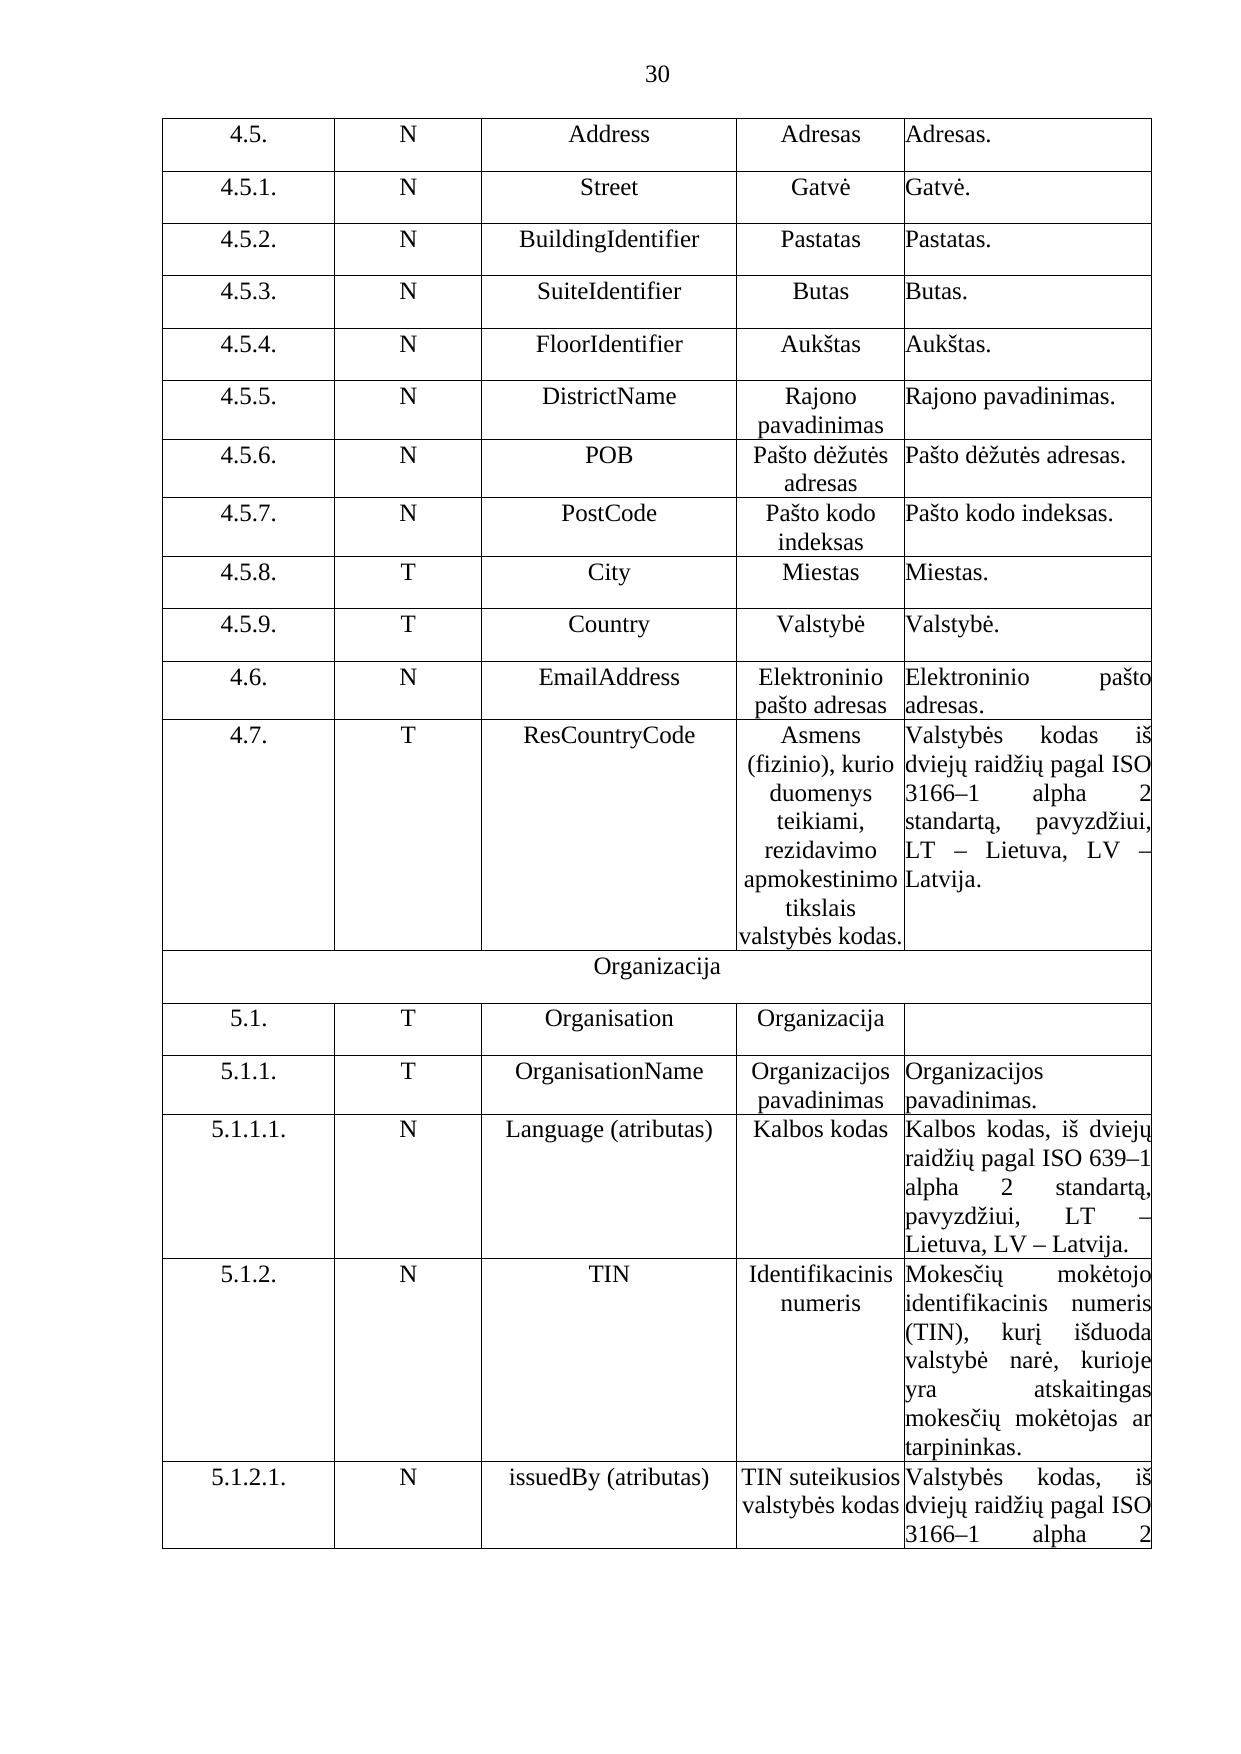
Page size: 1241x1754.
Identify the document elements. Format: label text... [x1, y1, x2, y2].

table_cell City [482, 557, 736, 608]
table_cell Adresas. [905, 119, 1151, 171]
table_cell issuedBy (atributas) [482, 1462, 736, 1548]
table_cell 4.5.7. [163, 498, 334, 556]
table_cell 5.1. [163, 1004, 334, 1055]
table_cell N [335, 498, 481, 556]
table_cell Valstybė. [905, 609, 1151, 661]
table_cell Kalbos kodas [737, 1115, 904, 1258]
table_cell DistrictName [482, 381, 736, 439]
table_cell 4.5.5. [163, 381, 334, 439]
table_cell Aukštas. [905, 329, 1151, 380]
table_cell 5.1.1. [163, 1056, 334, 1113]
table_cell Organizacija [737, 1004, 904, 1055]
table_cell Pastatas [737, 224, 904, 275]
table_cell N [335, 662, 481, 719]
table_cell Miestas [737, 557, 904, 608]
table_cell N [335, 172, 481, 223]
table_cell [905, 1004, 1151, 1055]
table_cell Organizacijos pavadinimas [737, 1056, 904, 1113]
table_cell N [335, 119, 481, 171]
table_cell 4.7. [163, 720, 334, 950]
table_cell Gatvė [737, 172, 904, 223]
table_cell 4.5. [163, 119, 334, 171]
table_cell Aukštas [737, 329, 904, 380]
table_cell Pašto dėžutės adresas [737, 440, 904, 497]
table_cell Valstybė [737, 609, 904, 661]
table_cell 4.5.3. [163, 276, 334, 328]
table_cell T [335, 720, 481, 950]
table_cell 4.5.1. [163, 172, 334, 223]
table_cell Butas [737, 276, 904, 328]
table_cell Country [482, 609, 736, 661]
table_cell 5.1.2. [163, 1259, 334, 1461]
table_cell Language (atributas) [482, 1115, 736, 1258]
table_cell Asmens (fizinio), kurio duomenys teikiami, rezidavimo apmokestinimo tikslais valstybės kodas. [737, 720, 904, 950]
table_cell 4.5.4. [163, 329, 334, 380]
table_cell T [335, 557, 481, 608]
table_cell N [335, 1462, 481, 1548]
table_cell 5.1.2.1. [163, 1462, 334, 1548]
table_cell T [335, 1056, 481, 1113]
table_cell FloorIdentifier [482, 329, 736, 380]
table_cell Mokesčių mokėtojo identifikacinis numeris (TIN), kurį išduoda valstybė narė, kurioje yra atskaitingas mokesčių mokėtojas ar tarpininkas. [905, 1259, 1151, 1461]
table_cell Identifikacinis numeris [737, 1259, 904, 1461]
table_cell 4.5.2. [163, 224, 334, 275]
table_cell N [335, 1259, 481, 1461]
table_cell Pašto dėžutės adresas. [905, 440, 1151, 497]
table_cell N [335, 381, 481, 439]
table_cell N [335, 224, 481, 275]
table_cell N [335, 1115, 481, 1258]
table_cell OrganisationName [482, 1056, 736, 1113]
table_cell T [335, 609, 481, 661]
table_cell Organisation [482, 1004, 736, 1055]
table_cell 4.5.6. [163, 440, 334, 497]
table_cell Adresas [737, 119, 904, 171]
table_cell Pašto kodo indeksas. [905, 498, 1151, 556]
table_cell Valstybės kodas iš dviejų raidžių pagal ISO 3166–1 alpha 2 standartą, pavyzdžiui, LT – Lietuva, LV – Latvija. [905, 720, 1151, 950]
table_cell Gatvė. [905, 172, 1151, 223]
table_cell N [335, 276, 481, 328]
table_cell PostCode [482, 498, 736, 556]
table_cell TIN suteikusios valstybės kodas [737, 1462, 904, 1548]
table_cell TIN [482, 1259, 736, 1461]
table_cell Rajono pavadinimas. [905, 381, 1151, 439]
table_cell ResCountryCode [482, 720, 736, 950]
table_cell Organizacija [163, 951, 1151, 1002]
table_cell Rajono pavadinimas [737, 381, 904, 439]
table_cell 4.5.9. [163, 609, 334, 661]
table_cell N [335, 329, 481, 380]
table_cell N [335, 440, 481, 497]
table_cell Miestas. [905, 557, 1151, 608]
table_cell Butas. [905, 276, 1151, 328]
table_cell 5.1.1.1. [163, 1115, 334, 1258]
table_cell T [335, 1004, 481, 1055]
table_cell 4.5.8. [163, 557, 334, 608]
table_cell POB [482, 440, 736, 497]
table_cell Valstybės kodas, iš dviejų raidžių pagal ISO 3166–1 alpha 2 [905, 1462, 1151, 1548]
table_cell BuildingIdentifier [482, 224, 736, 275]
table_cell EmailAddress [482, 662, 736, 719]
table_cell Elektroninio pašto adresas. [905, 662, 1151, 719]
table_cell Street [482, 172, 736, 223]
table_cell Kalbos kodas, iš dviejų raidžių pagal ISO 639–1 alpha 2 standartą, pavyzdžiui, LT – Lietuva, LV – Latvija. [905, 1115, 1151, 1258]
table_cell Pašto kodo indeksas [737, 498, 904, 556]
table_cell Organizacijos pavadinimas. [905, 1056, 1151, 1113]
table_cell SuiteIdentifier [482, 276, 736, 328]
table_cell Pastatas. [905, 224, 1151, 275]
table_cell Elektroninio pašto adresas [737, 662, 904, 719]
table_cell Address [482, 119, 736, 171]
table_cell 4.6. [163, 662, 334, 719]
